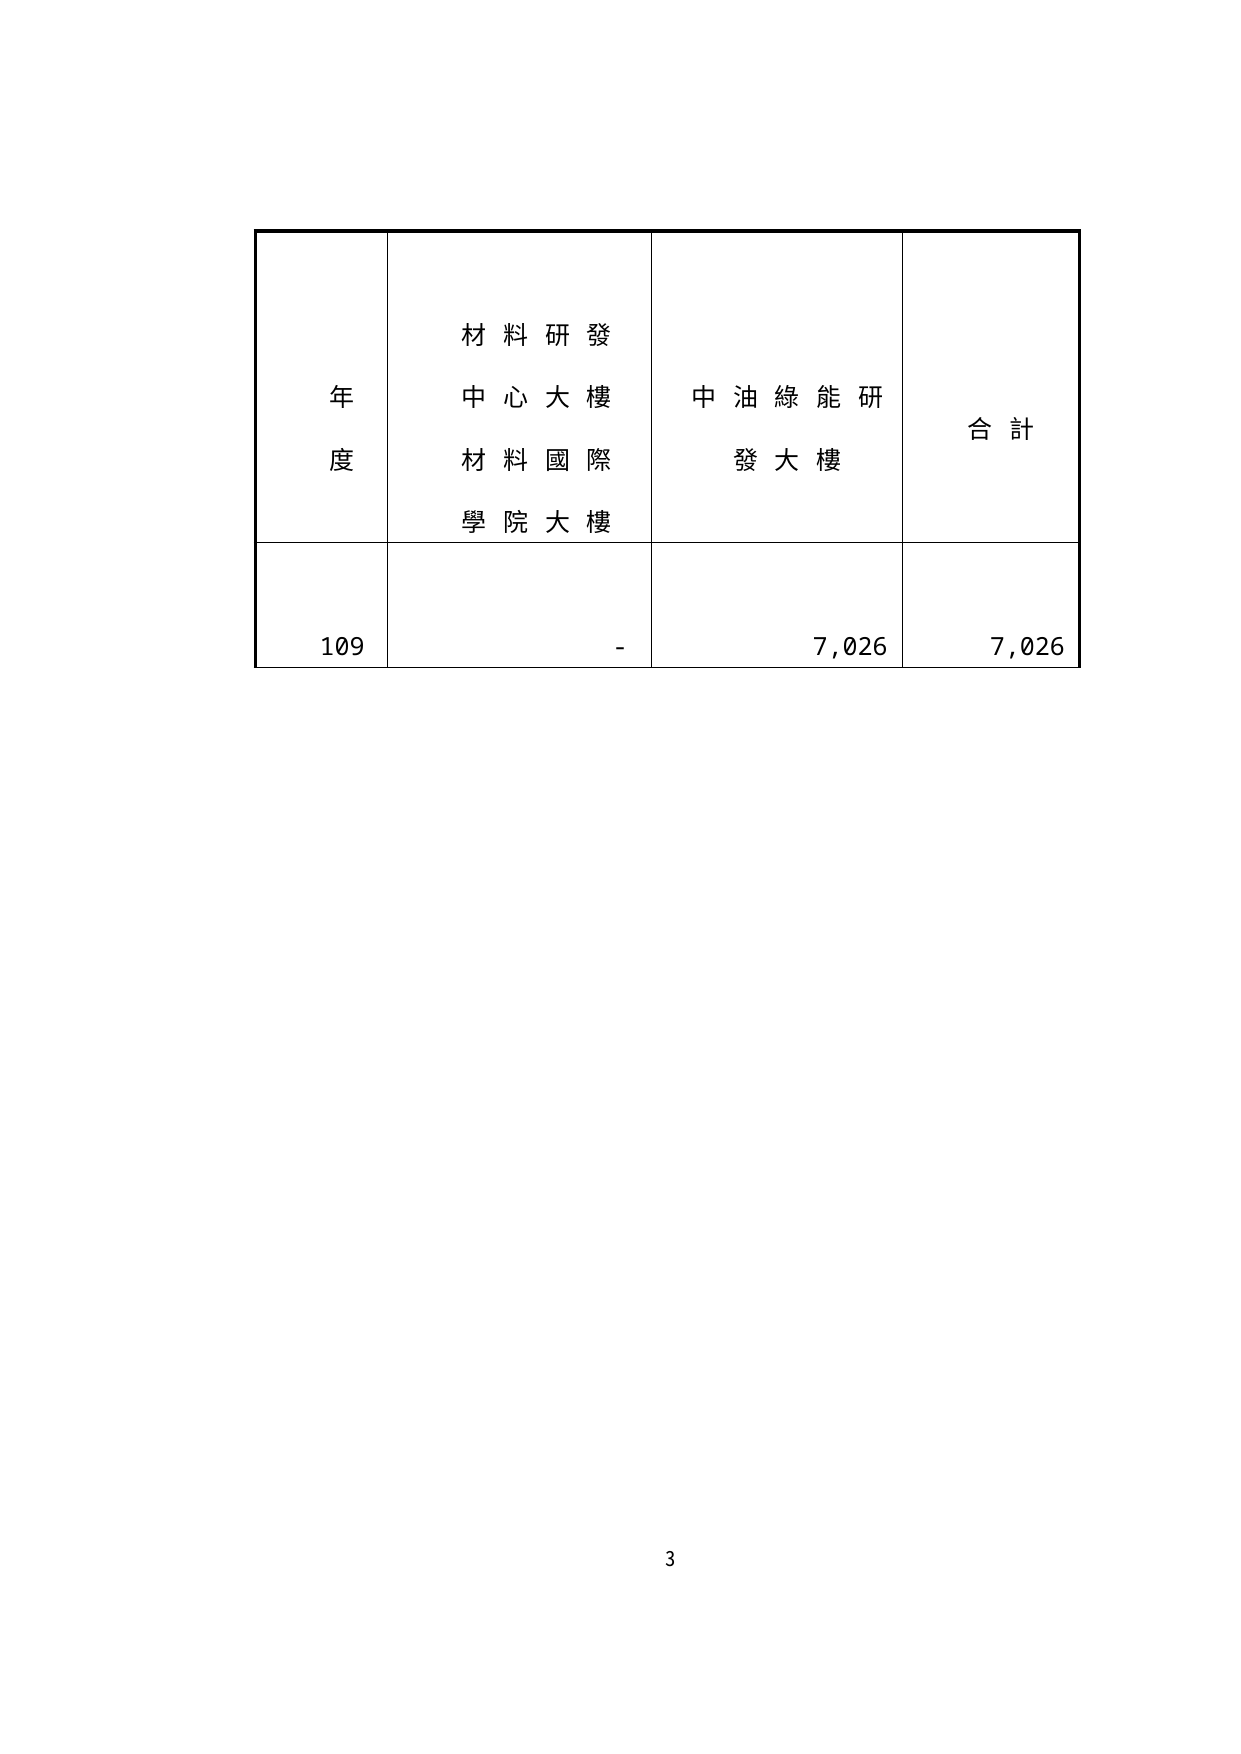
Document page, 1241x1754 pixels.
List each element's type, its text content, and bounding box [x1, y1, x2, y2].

table_cell 7,026 [903, 543, 1078, 667]
table_header 中油綠能研發大樓 [652, 233, 902, 542]
table_header 年度 [257, 233, 387, 542]
table_cell - [388, 543, 651, 667]
table_cell 109 [257, 543, 387, 667]
table_cell 7,026 [652, 543, 902, 667]
table_header 合計 [903, 233, 1078, 542]
table_header 材料研發中心大樓 材料國際學院大樓 [388, 233, 651, 542]
